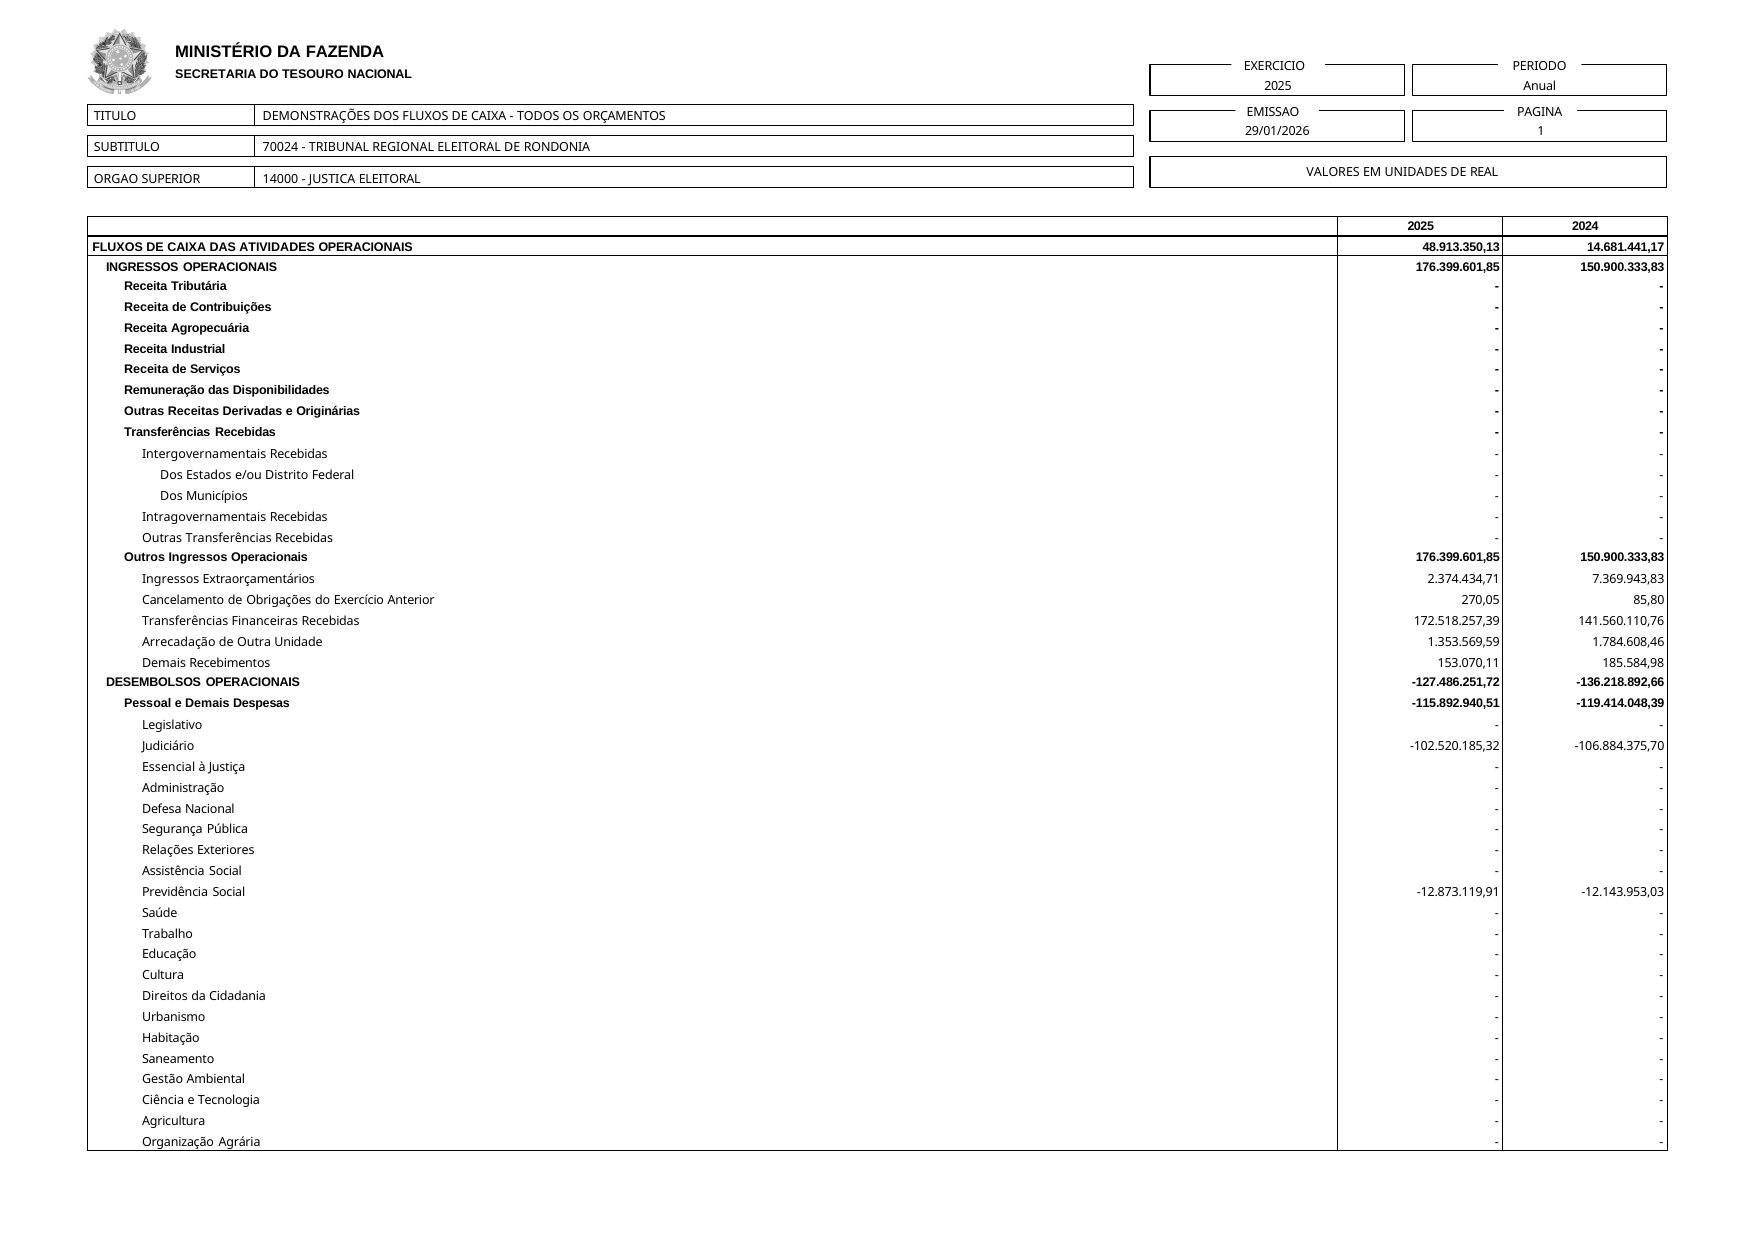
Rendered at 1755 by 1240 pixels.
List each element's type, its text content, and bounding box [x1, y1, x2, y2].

table_cell 1.353.569,59 [1338, 630, 1502, 651]
table_cell - [1338, 276, 1502, 297]
table_cell 172.518.257,39 [1338, 609, 1502, 630]
table_cell - [1338, 1130, 1502, 1150]
table_cell Arrecadação de Outra Unidade [88, 630, 1337, 651]
table_cell Saneamento [88, 1047, 1337, 1067]
table_cell -127.486.251,72 [1338, 672, 1502, 692]
table_cell Administração [88, 776, 1337, 797]
table_cell Trabalho [88, 922, 1337, 942]
table_cell Receita de Serviços [88, 359, 1337, 380]
table_cell 153.070,11 [1338, 651, 1502, 672]
table_cell - [1503, 1068, 1667, 1088]
table_cell - [1338, 297, 1502, 317]
table_cell - [1503, 401, 1667, 422]
table_cell Intergovernamentais Recebidas [88, 443, 1337, 463]
table_cell Educação [88, 943, 1337, 963]
table_cell - [1338, 755, 1502, 776]
table_cell - [1503, 484, 1667, 505]
table_cell - [1503, 297, 1667, 317]
table_cell Dos Estados e/ou Distrito Federal [88, 463, 1337, 484]
table_cell - [1503, 1047, 1667, 1067]
table_cell - [1503, 318, 1667, 338]
table_cell - [1503, 922, 1667, 942]
table_cell - [1338, 401, 1502, 422]
table_cell - [1338, 318, 1502, 338]
table_cell 176.399.601,85 [1338, 547, 1502, 567]
table_cell Intragovernamentais Recebidas [88, 505, 1337, 526]
table_cell 7.369.943,83 [1503, 568, 1667, 588]
table_cell - [1503, 443, 1667, 463]
table_cell Transferências Recebidas [88, 422, 1337, 442]
table_cell - [1338, 818, 1502, 838]
table_cell -119.414.048,39 [1503, 693, 1667, 713]
table_cell - [1503, 859, 1667, 880]
table_cell - [1338, 797, 1502, 817]
table_cell Demais Recebimentos [88, 651, 1337, 672]
table_cell - [1503, 1088, 1667, 1109]
table_cell - [1338, 338, 1502, 359]
table_cell 150.900.333,83 [1503, 256, 1667, 276]
table_cell Transferências Financeiras Recebidas [88, 609, 1337, 630]
table_cell - [1338, 713, 1502, 734]
table_cell - [1503, 380, 1667, 401]
table_cell - [1503, 943, 1667, 963]
table_cell - [1503, 463, 1667, 484]
table_cell Saúde [88, 901, 1337, 922]
table_cell - [1338, 859, 1502, 880]
table_cell - [1503, 984, 1667, 1005]
table_cell - [1503, 338, 1667, 359]
table_cell - [1503, 963, 1667, 984]
table_cell Receita de Contribuições [88, 297, 1337, 317]
table_cell - [1503, 818, 1667, 838]
table_cell - [1338, 943, 1502, 963]
table_cell - [1503, 526, 1667, 547]
table_cell 1.784.608,46 [1503, 630, 1667, 651]
table_cell Assistência Social [88, 859, 1337, 880]
table_cell - [1338, 422, 1502, 442]
table_header 2025 [1338, 217, 1502, 235]
table_cell - [1503, 1130, 1667, 1150]
table_cell - [1338, 380, 1502, 401]
table_cell Outras Transferências Recebidas [88, 526, 1337, 547]
table_cell -115.892.940,51 [1338, 693, 1502, 713]
table_cell Essencial à Justiça [88, 755, 1337, 776]
table_cell - [1338, 963, 1502, 984]
table_cell Gestão Ambiental [88, 1068, 1337, 1088]
table_cell 141.560.110,76 [1503, 609, 1667, 630]
table_cell DESEMBOLSOS OPERACIONAIS [88, 672, 1337, 692]
table_cell Defesa Nacional [88, 797, 1337, 817]
table_cell - [1338, 484, 1502, 505]
table_cell - [1338, 359, 1502, 380]
table_cell - [1338, 505, 1502, 526]
table_cell -12.873.119,91 [1338, 880, 1502, 901]
table_cell Pessoal e Demais Despesas [88, 693, 1337, 713]
table_cell -12.143.953,03 [1503, 880, 1667, 901]
table_header [88, 217, 1337, 235]
table_cell - [1503, 713, 1667, 734]
table_cell - [1503, 776, 1667, 797]
table_header 2024 [1503, 217, 1667, 235]
table_cell 150.900.333,83 [1503, 547, 1667, 567]
table_cell 176.399.601,85 [1338, 256, 1502, 276]
table_cell 85,80 [1503, 588, 1667, 609]
table_cell Receita Tributária [88, 276, 1337, 297]
table_cell Habitação [88, 1026, 1337, 1047]
table_cell Dos Municípios [88, 484, 1337, 505]
table_cell - [1503, 359, 1667, 380]
table_cell FLUXOS DE CAIXA DAS ATIVIDADES OPERACIONAIS [88, 237, 1337, 254]
table_cell Judiciário [88, 734, 1337, 755]
table_cell - [1338, 443, 1502, 463]
table_cell Outros Ingressos Operacionais [88, 547, 1337, 567]
table_cell Agricultura [88, 1109, 1337, 1130]
table_cell - [1338, 526, 1502, 547]
table_cell Outras Receitas Derivadas e Originárias [88, 401, 1337, 422]
table_cell Ingressos Extraorçamentários [88, 568, 1337, 588]
table_cell Segurança Pública [88, 818, 1337, 838]
table_cell INGRESSOS OPERACIONAIS [88, 256, 1337, 276]
table_cell Organização Agrária [88, 1130, 1337, 1150]
table_cell 48.913.350,13 [1338, 237, 1502, 254]
table_cell -106.884.375,70 [1503, 734, 1667, 755]
table_cell - [1338, 838, 1502, 859]
table_cell Ciência e Tecnologia [88, 1088, 1337, 1109]
table_cell - [1503, 755, 1667, 776]
table_cell -136.218.892,66 [1503, 672, 1667, 692]
table_cell Legislativo [88, 713, 1337, 734]
table_cell - [1338, 1088, 1502, 1109]
table_cell - [1338, 984, 1502, 1005]
table_cell - [1503, 901, 1667, 922]
table_cell - [1338, 463, 1502, 484]
table_cell Receita Agropecuária [88, 318, 1337, 338]
table_cell - [1338, 922, 1502, 942]
table_cell - [1338, 1005, 1502, 1026]
table_cell -102.520.185,32 [1338, 734, 1502, 755]
table_cell - [1503, 1109, 1667, 1130]
table_cell - [1338, 901, 1502, 922]
table_cell 14.681.441,17 [1503, 237, 1667, 254]
table_cell Cancelamento de Obrigações do Exercício Anterior [88, 588, 1337, 609]
table_cell - [1338, 776, 1502, 797]
table_cell Remuneração das Disponibilidades [88, 380, 1337, 401]
table_cell Relações Exteriores [88, 838, 1337, 859]
table_cell - [1338, 1068, 1502, 1088]
table_cell - [1503, 797, 1667, 817]
table_cell 2.374.434,71 [1338, 568, 1502, 588]
table_cell Receita Industrial [88, 338, 1337, 359]
table_cell Cultura [88, 963, 1337, 984]
table_cell 185.584,98 [1503, 651, 1667, 672]
table_cell - [1503, 422, 1667, 442]
table_cell - [1503, 1026, 1667, 1047]
table_cell - [1503, 505, 1667, 526]
table_cell - [1503, 838, 1667, 859]
table_cell - [1503, 1005, 1667, 1026]
table_cell - [1338, 1026, 1502, 1047]
table_cell Previdência Social [88, 880, 1337, 901]
table_cell - [1338, 1047, 1502, 1067]
table_cell Direitos da Cidadania [88, 984, 1337, 1005]
table_cell - [1503, 276, 1667, 297]
table_cell Urbanismo [88, 1005, 1337, 1026]
table_cell - [1338, 1109, 1502, 1130]
table_cell 270,05 [1338, 588, 1502, 609]
